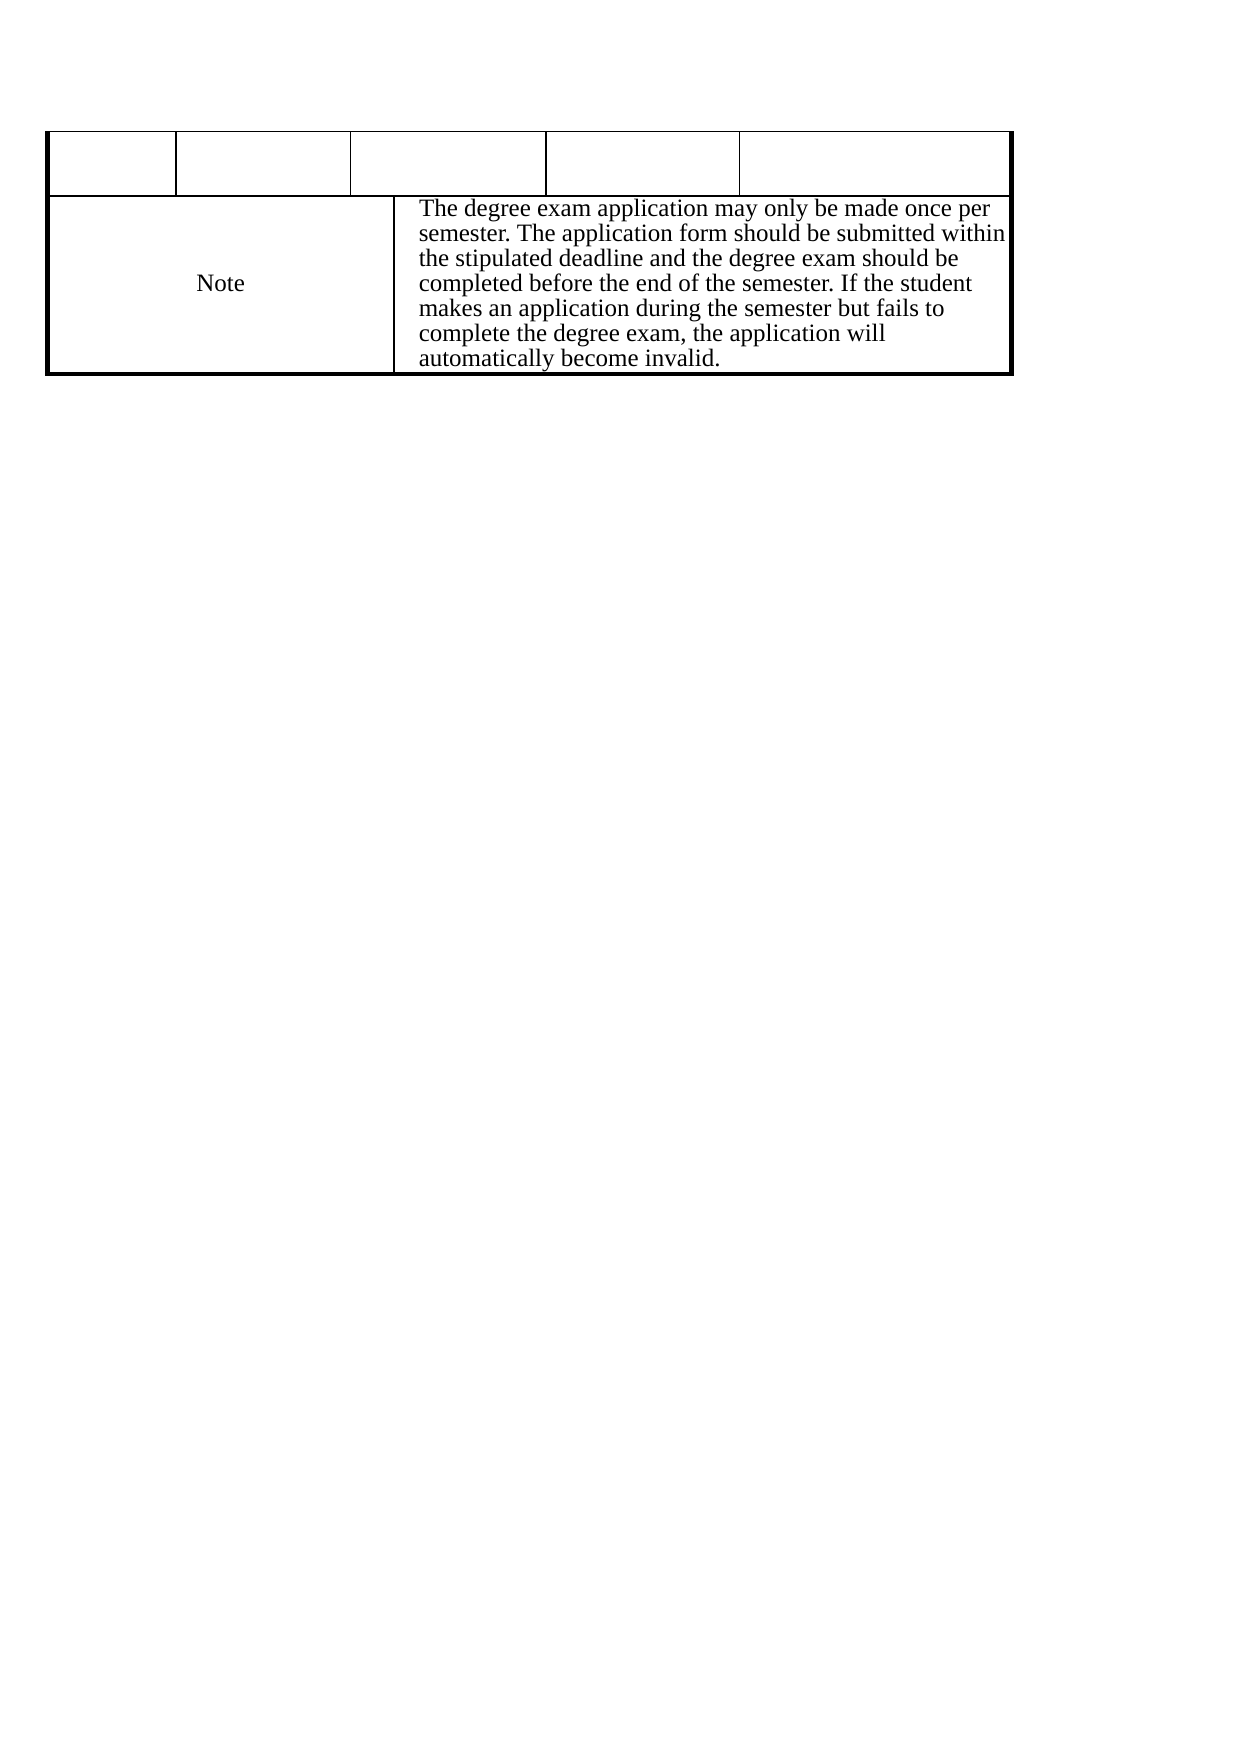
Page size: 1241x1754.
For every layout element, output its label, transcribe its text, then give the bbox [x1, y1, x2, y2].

table_cell Note [50, 197, 393, 372]
table_cell [351, 132, 545, 195]
table_cell [177, 132, 350, 195]
table_cell The degree exam application may only be made once per semester. The application form should be submitted within the stipulated deadline and the degree exam should be completed before the end of the semester. If the student makes an application during the semester but fails to complete the degree exam, the application will automatically become invalid. [395, 197, 1009, 372]
table_cell [547, 132, 739, 195]
table_cell [740, 132, 1009, 195]
table_cell [50, 132, 175, 195]
